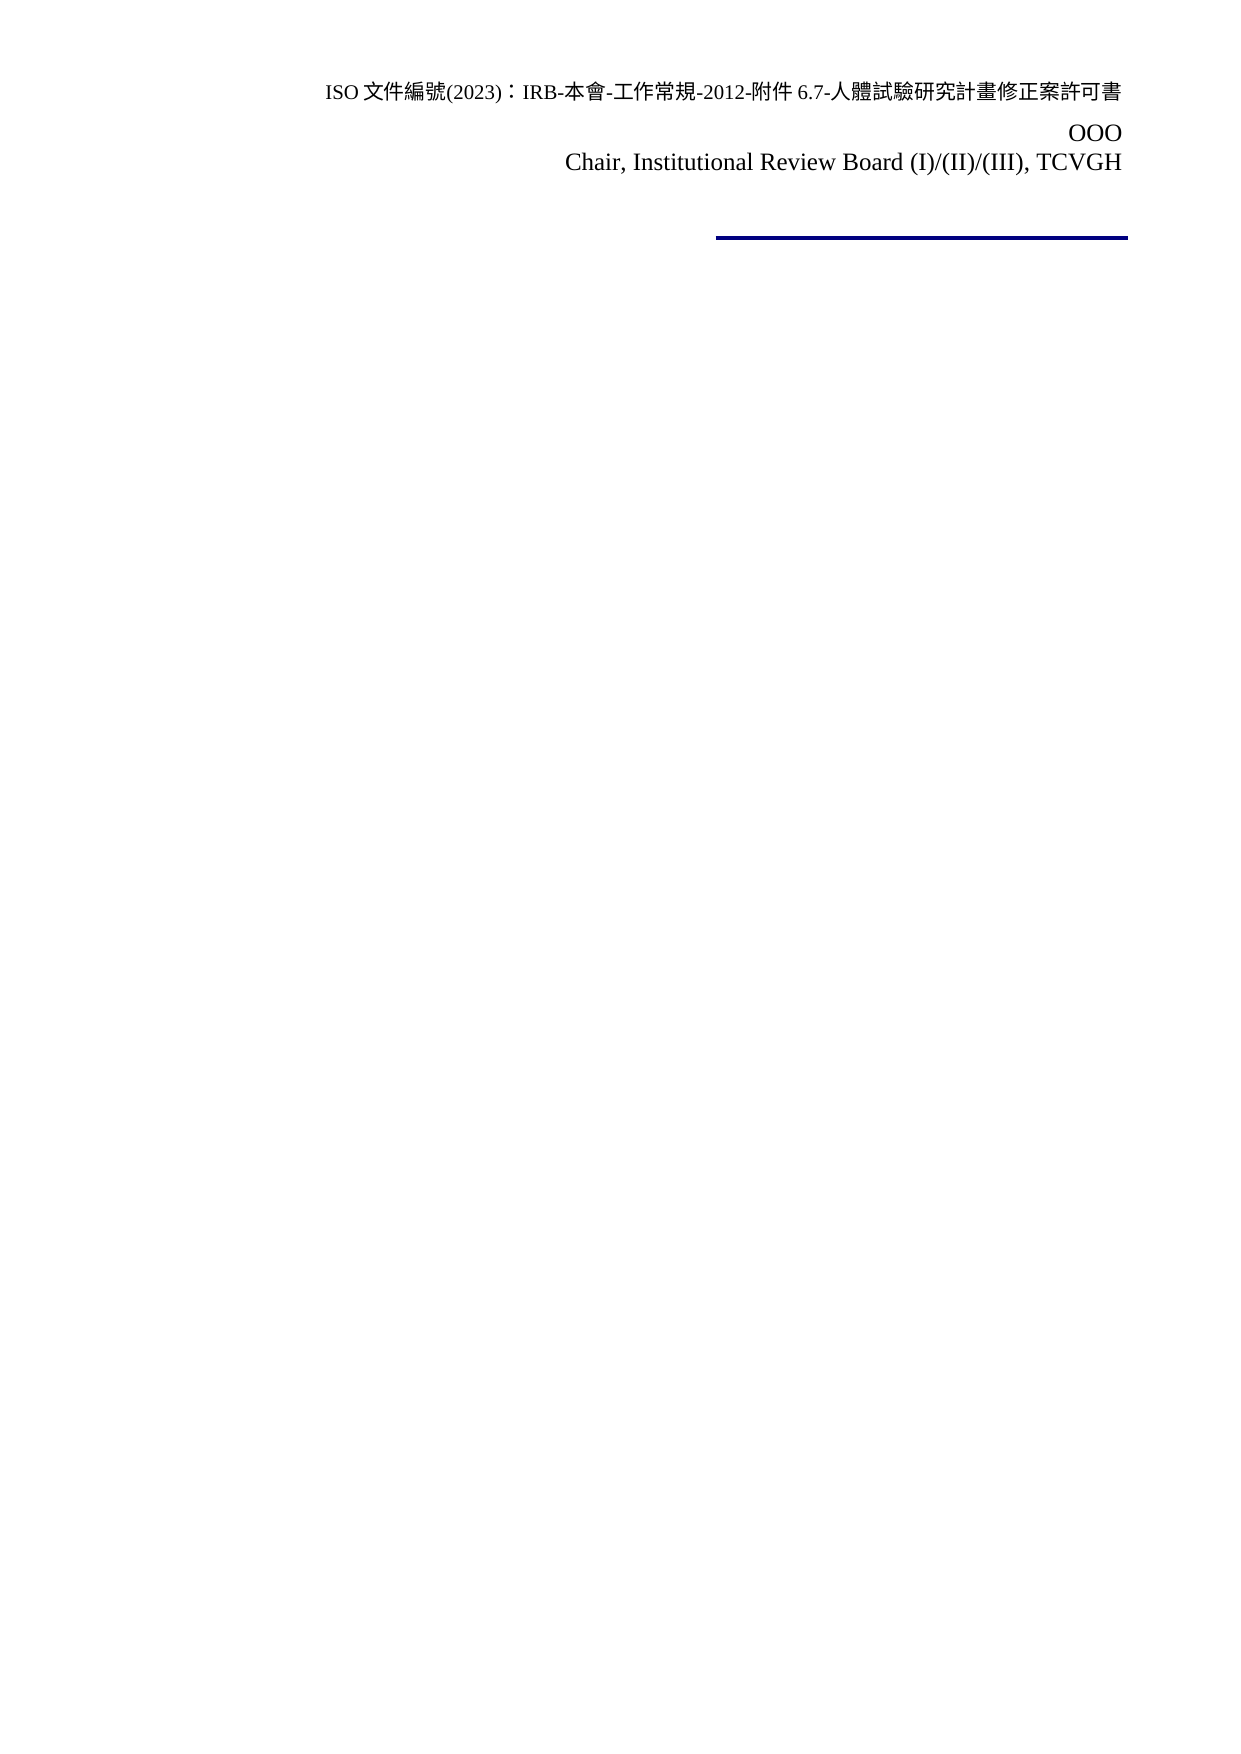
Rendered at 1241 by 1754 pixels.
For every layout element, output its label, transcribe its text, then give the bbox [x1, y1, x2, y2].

text Chair, Institutional Review Board (I)/(II)/(III), TCVGH [118, 147, 1122, 176]
text OOO [118, 118, 1122, 147]
